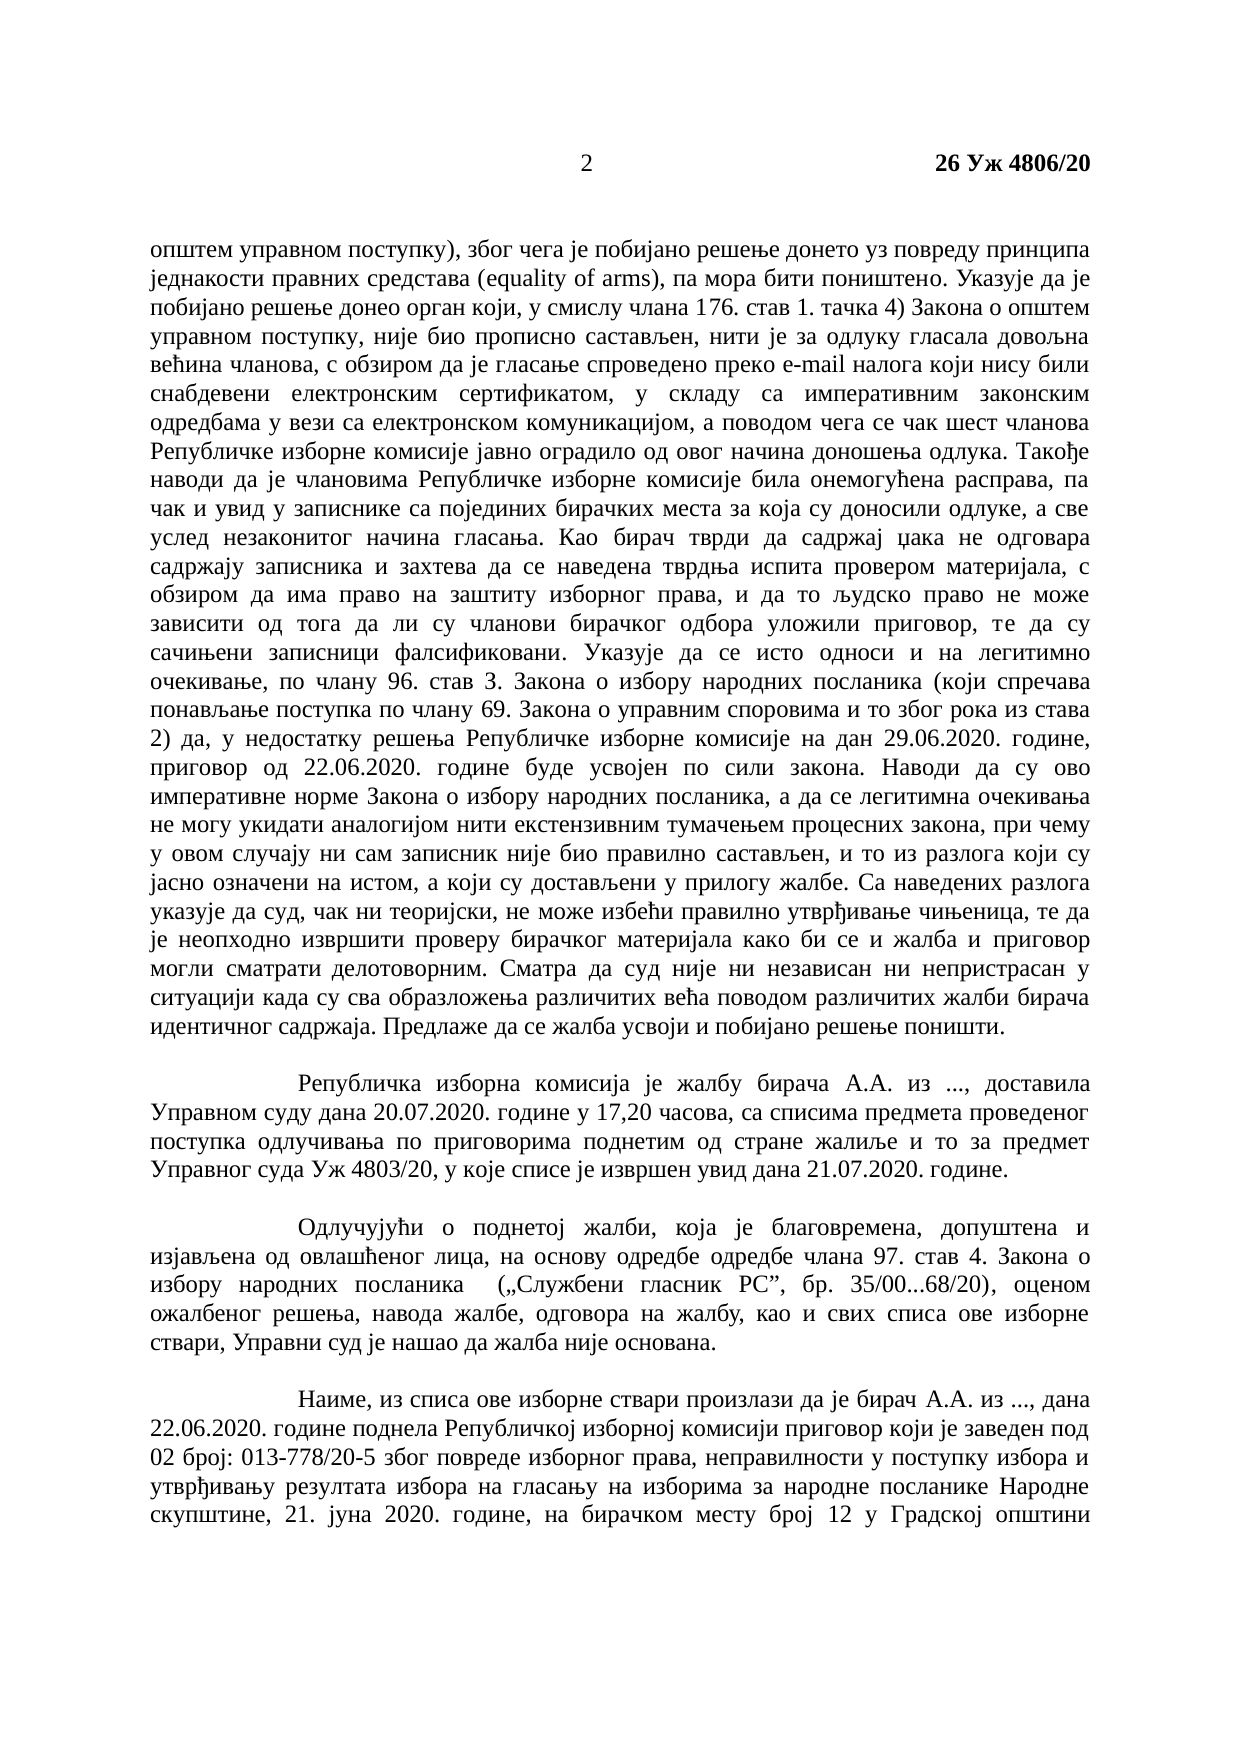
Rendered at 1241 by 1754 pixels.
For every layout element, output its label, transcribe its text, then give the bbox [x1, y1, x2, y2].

text Републичка изборна комисија је жалбу бирача А.А. из ..., доставила Управном суду дана 20.07.2020. године у 17,20 часова, са списима предмета проведеног поступка одлучивања по приговорима поднетим од стране жалиље и то за предмет Управног суда Уж 4803/20, у које списе је извршен увид дана 21.07.2020. године. [150, 1068, 1091, 1183]
text Наиме, из списа ове изборне ствари произлази да је бирач А.А. из ..., дана 22.06.2020. године поднела Републичкој изборној комисији приговор који је заведен под 02 број: 013-778/20-5 због повреде изборног права, неправилности у поступку избора и утврђивању резултата избора на гласању на изборима за народне посланике Народне скупштине, 21. јуна 2020. године, на бирачком месту број 12 у Градској општини [150, 1384, 1091, 1528]
text Одлучујући о поднетој жалби, која је благовремена, допуштена и изјављена од овлашћеног лица, на основу одредбе одредбе члана 97. став 4. Закона о избору народних посланика („Службени гласник РС”, бр. 35/00...68/20), оценом ожалбеног решења, навода жалбе, одговора на жалбу, као и свих списа ове изборне ствари, Управни суд је нашао да жалба није основана. [150, 1212, 1091, 1356]
text општем управном поступку), због чега је побијано решење донето уз повреду принципа једнакости правних средстава (equality of arms), па мора бити поништено. Указује да је побијано решење донео орган који, у смислу члана 176. став 1. тачка 4) Закона о општем управном поступку, није био прописно састављен, нити је за одлуку гласала довољна већина чланова, с обзиром да је гласање спроведено преко e-mail налога који нису били снабдевени електронским сертификатом, у складу са императивним законским одредбама у вези са електронском комуникацијом, а поводом чега се чак шест чланова Републичке изборне комисије јавно оградило од овог начина доношења одлука. Такође наводи да је члановима Републичке изборне комисије била онемогућена расправа, па чак и увид у записнике са појединих бирачких места за која су доносили одлуке, а све услед незаконитог начина гласања. Као бирач тврди да садржај џака не одговара садржају записника и захтева да се наведена тврдња испита провером материјала, с обзиром да има право на заштиту изборног права, и да то људско право не може зависити од тога да ли су чланови бирачког одбора уложили приговор, те да су сачињени записници фалсификовани. Указује да се исто односи и на легитимно очекивање, по члану 96. став З. Закона о избору народних посланика (који спречава понављање поступка по члану 69. Закона о управним споровима и то због рока из става 2) да, у недостатку решења Републичке изборне комисије на дан 29.06.2020. године, приговор од 22.06.2020. године буде усвојен по сили закона. Наводи да су ово императивне норме Закона о избору народних посланика, а да се легитимна очекивања не могу укидати аналогијом нити екстензивним тумачењем процесних закона, при чему у овом случају ни сам записник није био правилно састављен, и то из разлога који су јасно означени на истом, а који су достављени у прилогу жалбе. Са наведених разлога указује да суд, чак ни теоријски, не може избећи правилно утврђивање чињеница, те да је неопходно извршити проверу бирачког материјала како би се и жалба и приговор могли сматрати делотоворним. Сматра да суд није ни независан ни непристрасан у ситуацији када су сва образложења различитих већа поводом различитих жалби бирача идентичног садржаја. Предлаже да се жалба усвоји и побијано решење поништи. [150, 234, 1091, 1039]
